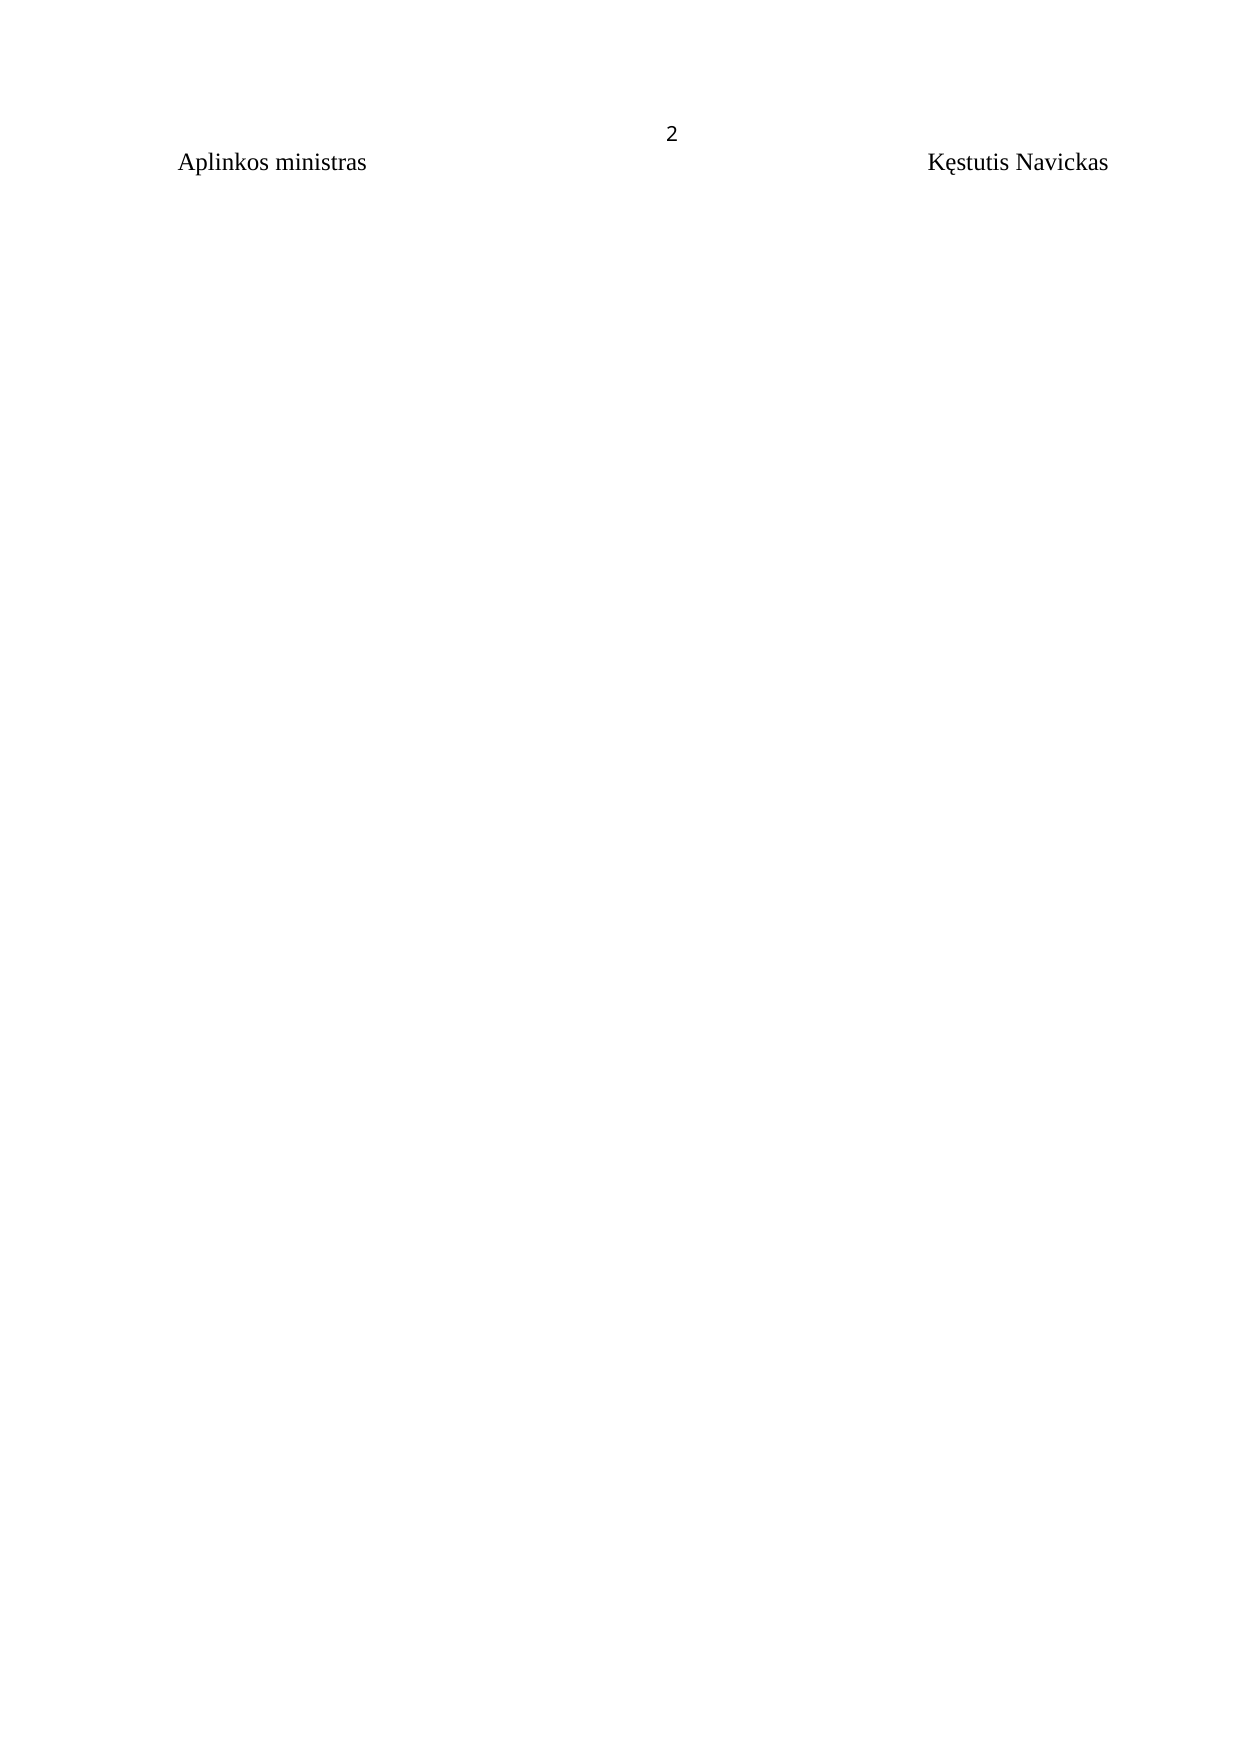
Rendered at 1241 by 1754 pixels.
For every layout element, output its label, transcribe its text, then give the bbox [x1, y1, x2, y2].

text Aplinkos ministras Kęstutis Navickas [177, 147, 1166, 176]
